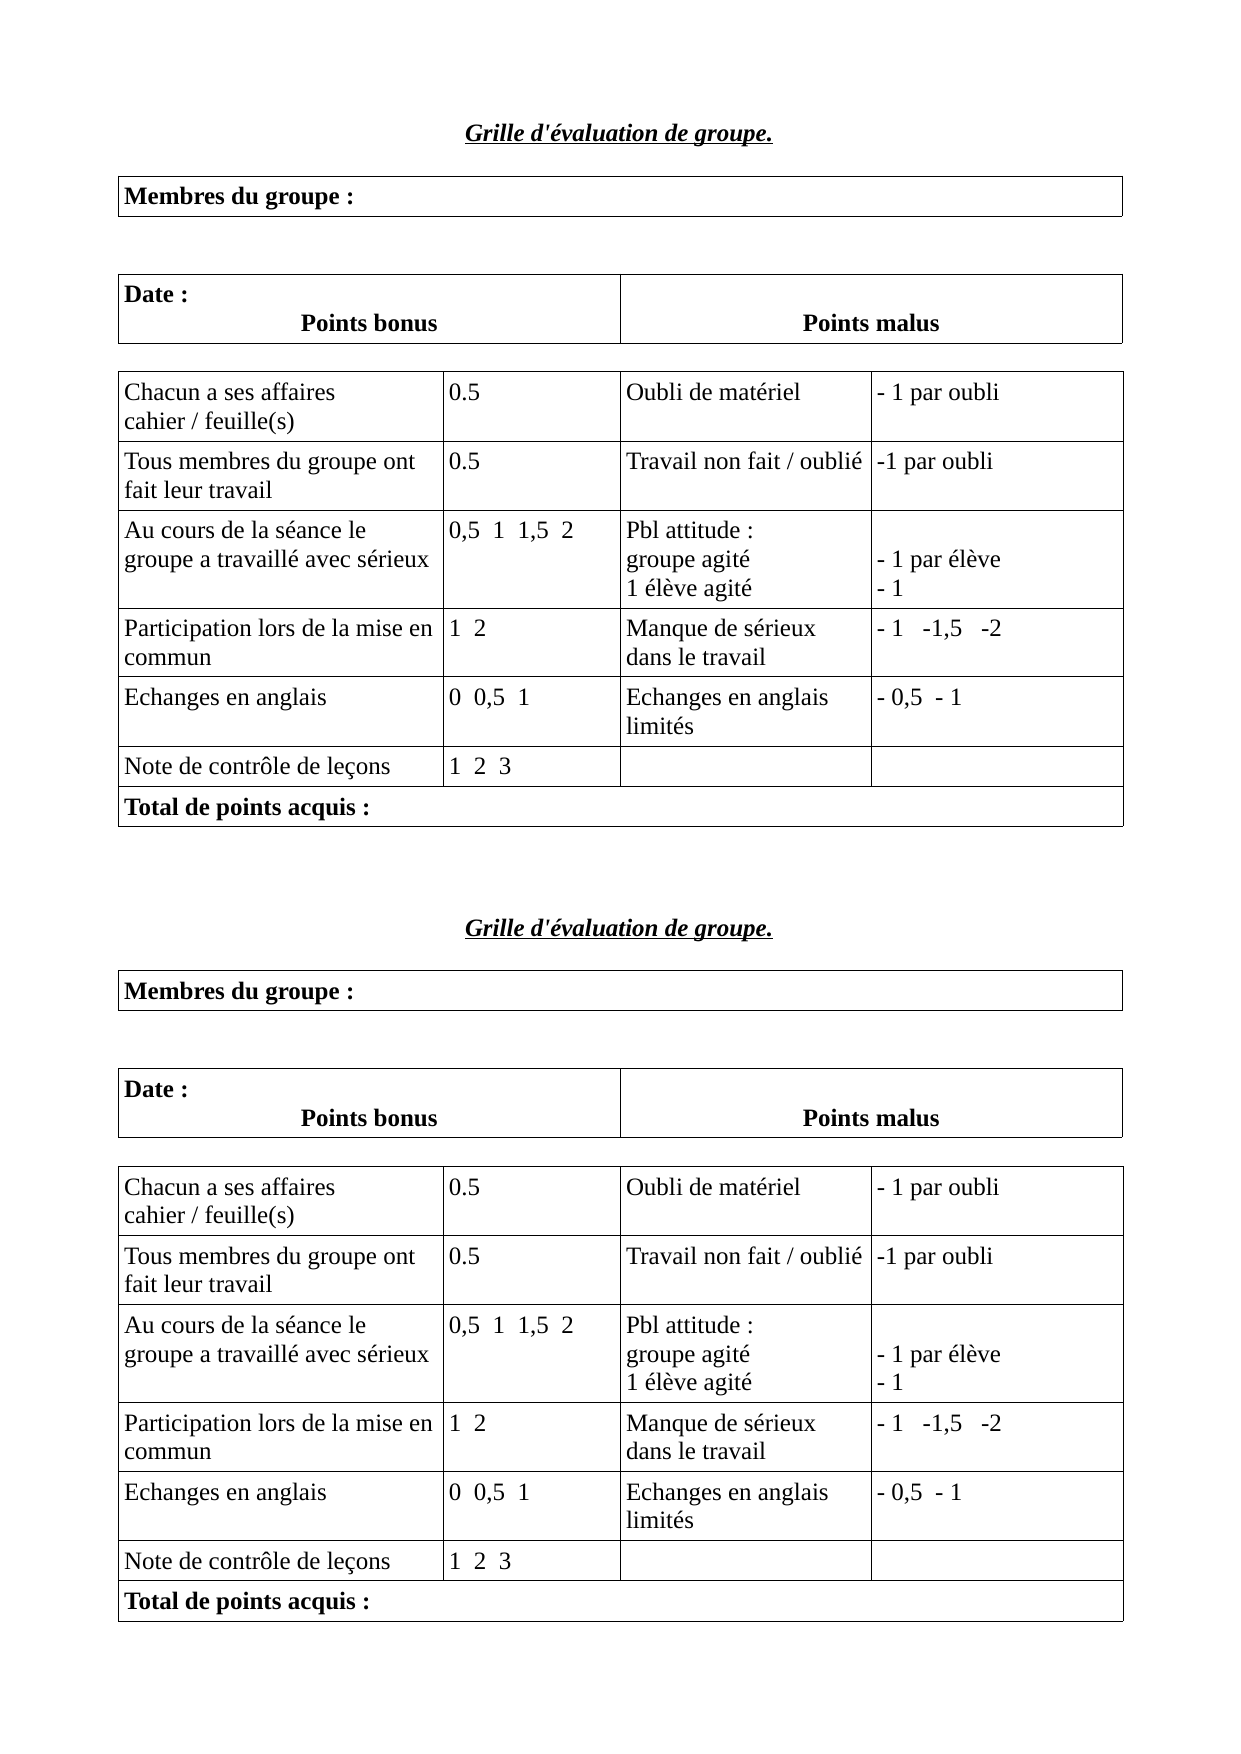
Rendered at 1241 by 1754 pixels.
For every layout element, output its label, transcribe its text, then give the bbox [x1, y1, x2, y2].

table_header Membres du groupe : [119, 971, 1122, 1010]
table_header Oubli de matériel [621, 1167, 871, 1235]
table_cell Note de contrôle de leçons [119, 1541, 443, 1580]
table_header Chacun a ses affaires cahier / feuille(s) [119, 1167, 443, 1235]
text Grille d'évaluation de groupe. [118, 913, 1122, 941]
table_cell 0 0,5 1 [444, 1472, 620, 1540]
table_header Total de points acquis : [119, 1581, 1123, 1621]
table_cell 1 2 3 [444, 747, 620, 786]
table_header 0,5 [444, 1167, 620, 1235]
table_header 0,5 [444, 372, 620, 441]
table_cell Participation lors de la mise en commun [119, 1403, 443, 1471]
table_cell Manque de sérieux dans le travail [621, 1403, 871, 1471]
table_cell -1 par oubli [872, 442, 1123, 509]
table_cell Echanges en anglais [119, 677, 443, 746]
table_cell 1 2 [444, 1403, 620, 1471]
table_header Date : Points bonus [119, 275, 620, 343]
table_cell [872, 747, 1123, 786]
table_cell Tous membres du groupe ont fait leur travail [119, 442, 443, 509]
table_cell Tous membres du groupe ont fait leur travail [119, 1236, 443, 1304]
table_cell Echanges en anglais limités [621, 677, 871, 746]
table_cell 0,5 1 1,5 2 [444, 511, 620, 607]
table_cell Echanges en anglais limités [621, 1472, 871, 1540]
table_cell - 0,5 - 1 [872, 1472, 1123, 1540]
table_header Points malus [621, 1069, 1122, 1137]
table_cell 0,5 1 1,5 2 [444, 1305, 620, 1402]
table_cell - 0,5 - 1 [872, 677, 1123, 746]
table_header Membres du groupe : [119, 177, 1122, 216]
table_cell - 1 par élève - 1 [872, 1305, 1123, 1402]
table_cell [872, 1541, 1123, 1580]
table_cell Echanges en anglais [119, 1472, 443, 1540]
table_header Total de points acquis : [119, 787, 1123, 826]
table_header Oubli de matériel [621, 372, 871, 441]
table_cell 1 2 [444, 609, 620, 676]
table_cell 0,5 [444, 442, 620, 509]
table_cell Participation lors de la mise en commun [119, 609, 443, 676]
table_cell -1 par oubli [872, 1236, 1123, 1304]
table_cell Manque de sérieux dans le travail [621, 609, 871, 676]
table_cell 0,5 [444, 1236, 620, 1304]
table_cell Au cours de la séance le groupe a travaillé avec sérieux [119, 1305, 443, 1402]
table_header - 1 par oubli [872, 372, 1123, 441]
table_cell 1 2 3 [444, 1541, 620, 1580]
table_cell Travail non fait / oublié [621, 1236, 871, 1304]
table_cell Travail non fait / oublié [621, 442, 871, 509]
table_cell [621, 747, 871, 786]
table_cell 0 0,5 1 [444, 677, 620, 746]
table_header Points malus [621, 275, 1122, 343]
table_cell - 1 -1,5 -2 [872, 1403, 1123, 1471]
table_cell Pbl attitude : groupe agité 1 élève agité [621, 1305, 871, 1402]
table_header - 1 par oubli [872, 1167, 1123, 1235]
table_cell - 1 par élève - 1 [872, 511, 1123, 607]
table_cell [621, 1541, 871, 1580]
text Grille d'évaluation de groupe. [118, 118, 1122, 147]
table_cell Note de contrôle de leçons [119, 747, 443, 786]
table_header Date : Points bonus [119, 1069, 620, 1137]
table_header Chacun a ses affaires cahier / feuille(s) [119, 372, 443, 441]
table_cell - 1 -1,5 -2 [872, 609, 1123, 676]
table_cell Au cours de la séance le groupe a travaillé avec sérieux [119, 511, 443, 607]
table_cell Pbl attitude : groupe agité 1 élève agité [621, 511, 871, 607]
